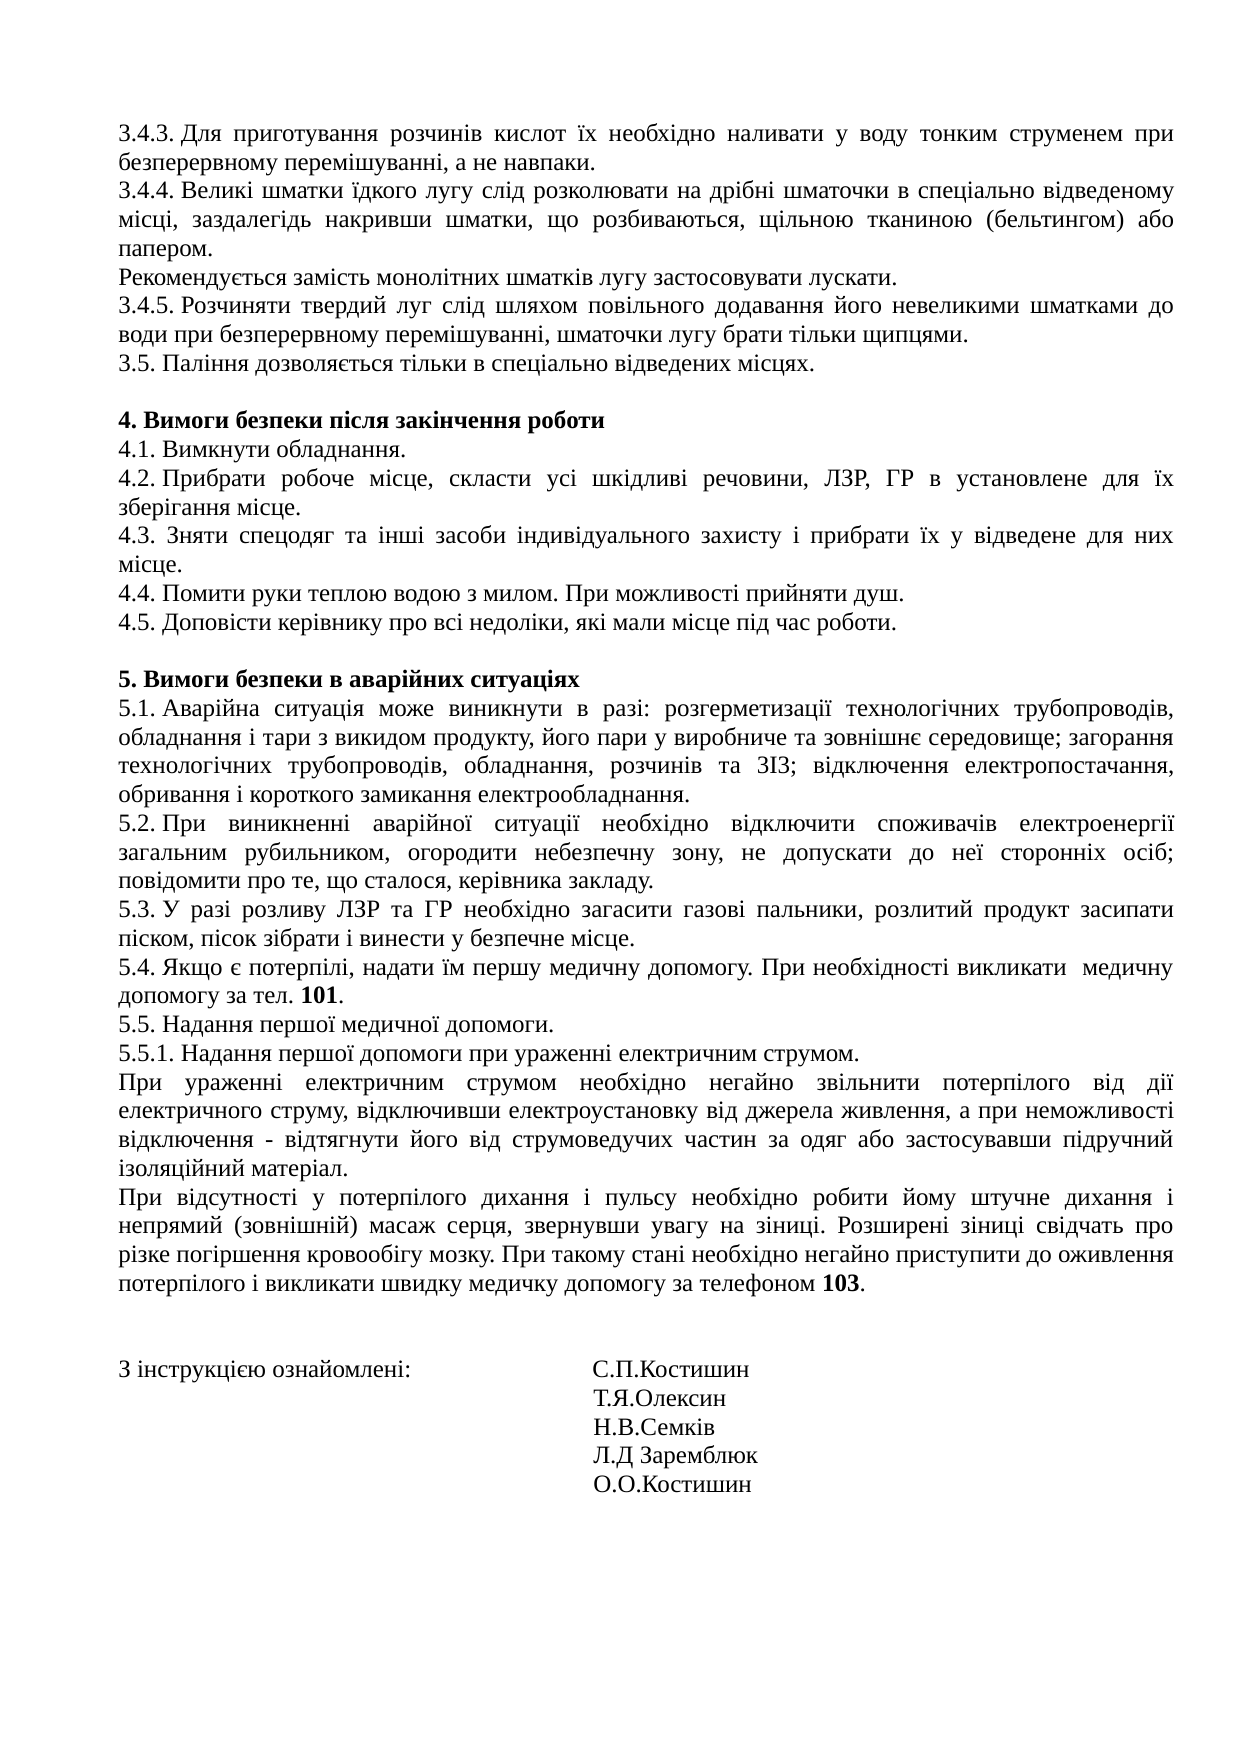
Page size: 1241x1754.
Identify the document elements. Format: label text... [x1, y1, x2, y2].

text 3.4.4. Великі шматки їдкого лугу слід розколювати на дрібні шматочки в спеціально відведеному місці, заздалегідь накривши шматки, що розбиваються, щільною тканиною (бельтингом) або папером. [118, 176, 1175, 262]
text 5.1. Аварійна ситуація може виникнути в разі: розгерметизації технологічних трубопроводів, обладнання і тари з викидом продукту, його пари у виробниче та зовнішнє середовище; загорання технологічних трубопроводів, обладнання, розчинів та 3І3; відключення електропостачання, обривання і короткого замикання електрообладнання. [118, 693, 1175, 808]
text О.О.Костишин [118, 1469, 1175, 1498]
text При відсутності у потерпілого дихання і пульсу необхідно робити йому штучне дихання і непрямий (зовнішній) масаж серця, звернувши увагу на зіниці. Розширені зіниці свідчать про різке погіршення кровообігу мозку. При такому стані необхідно негайно приступити до оживлення потерпілого і викликати швидку медичку допомогу за телефоном 103. [118, 1182, 1175, 1297]
text Рекомендується замість монолітних шматків лугу застосовувати лускати. [118, 262, 1175, 291]
text 4.4. Помити руки теплою водою з милом. При можливості прийняти душ. [118, 578, 1175, 607]
text З інструкцією ознайомлені: С.П.Костишин [118, 1354, 1175, 1383]
text Т.Я.Олексин [118, 1383, 1175, 1412]
text 5.4. Якщо є потерпілі, надати їм першу медичну допомогу. При необхідності викликати медичну допомогу за тел. 101. [118, 952, 1175, 1009]
text 5. Вимоги безпеки в аварійних ситуаціях [118, 664, 1175, 693]
text 5.5. Надання першої медичної допомоги. [118, 1009, 1175, 1038]
text 5.5.1. Надання першої допомоги при ураженні електричним струмом. [118, 1038, 1175, 1067]
text Н.В.Семків [118, 1412, 1175, 1441]
text 5.2. При виникненні аварійної ситуації необхідно відключити споживачів електроенергії загальним рубильником, огородити небезпечну зону, не допускати до неї сторонніх осіб; повідомити про те, що сталося, керівника закладу. [118, 808, 1175, 894]
text 3.4.5. Розчиняти твердий луг слід шляхом повільного додавання його невеликими шматками до води при безперервному перемішуванні, шматочки лугу брати тільки щипцями. [118, 291, 1175, 348]
text Л.Д Заремблюк [118, 1441, 1175, 1469]
text 5.3. У разі розливу ЛЗР та ГР необхідно загасити газові пальники, розлитий продукт засипати піском, пісок зібрати і винести у безпечне місце. [118, 894, 1175, 952]
text 4.1. Вимкнути обладнання. [118, 434, 1175, 463]
text 3.4.3. Для приготування розчинів кислот їх необхідно наливати у воду тонким струменем при безперервному перемішуванні, а не навпаки. [118, 118, 1175, 176]
text При ураженні електричним струмом необхідно негайно звільнити потерпілого від дії електричного струму, відключивши електроустановку від джерела живлення, а при неможливості відключення - відтягнути його від струмоведучих частин за одяг або застосувавши підручний ізоляційний матеріал. [118, 1067, 1175, 1182]
text 4.3. Зняти спецодяг та інші засоби індивідуального захисту і прибрати їх у відведене для них місце. [118, 521, 1175, 578]
text 4.5. Доповісти керівнику про всі недоліки, які мали місце під час роботи. [118, 607, 1175, 636]
text 4.2. Прибрати робоче місце, скласти усі шкідливі речовини, ЛЗР, ГР в установлене для їх зберігання місце. [118, 463, 1175, 521]
text 3.5. Паління дозволяється тільки в спеціально відведених місцях. [118, 348, 1175, 377]
text 4. Вимоги безпеки після закінчення роботи [118, 406, 1175, 434]
